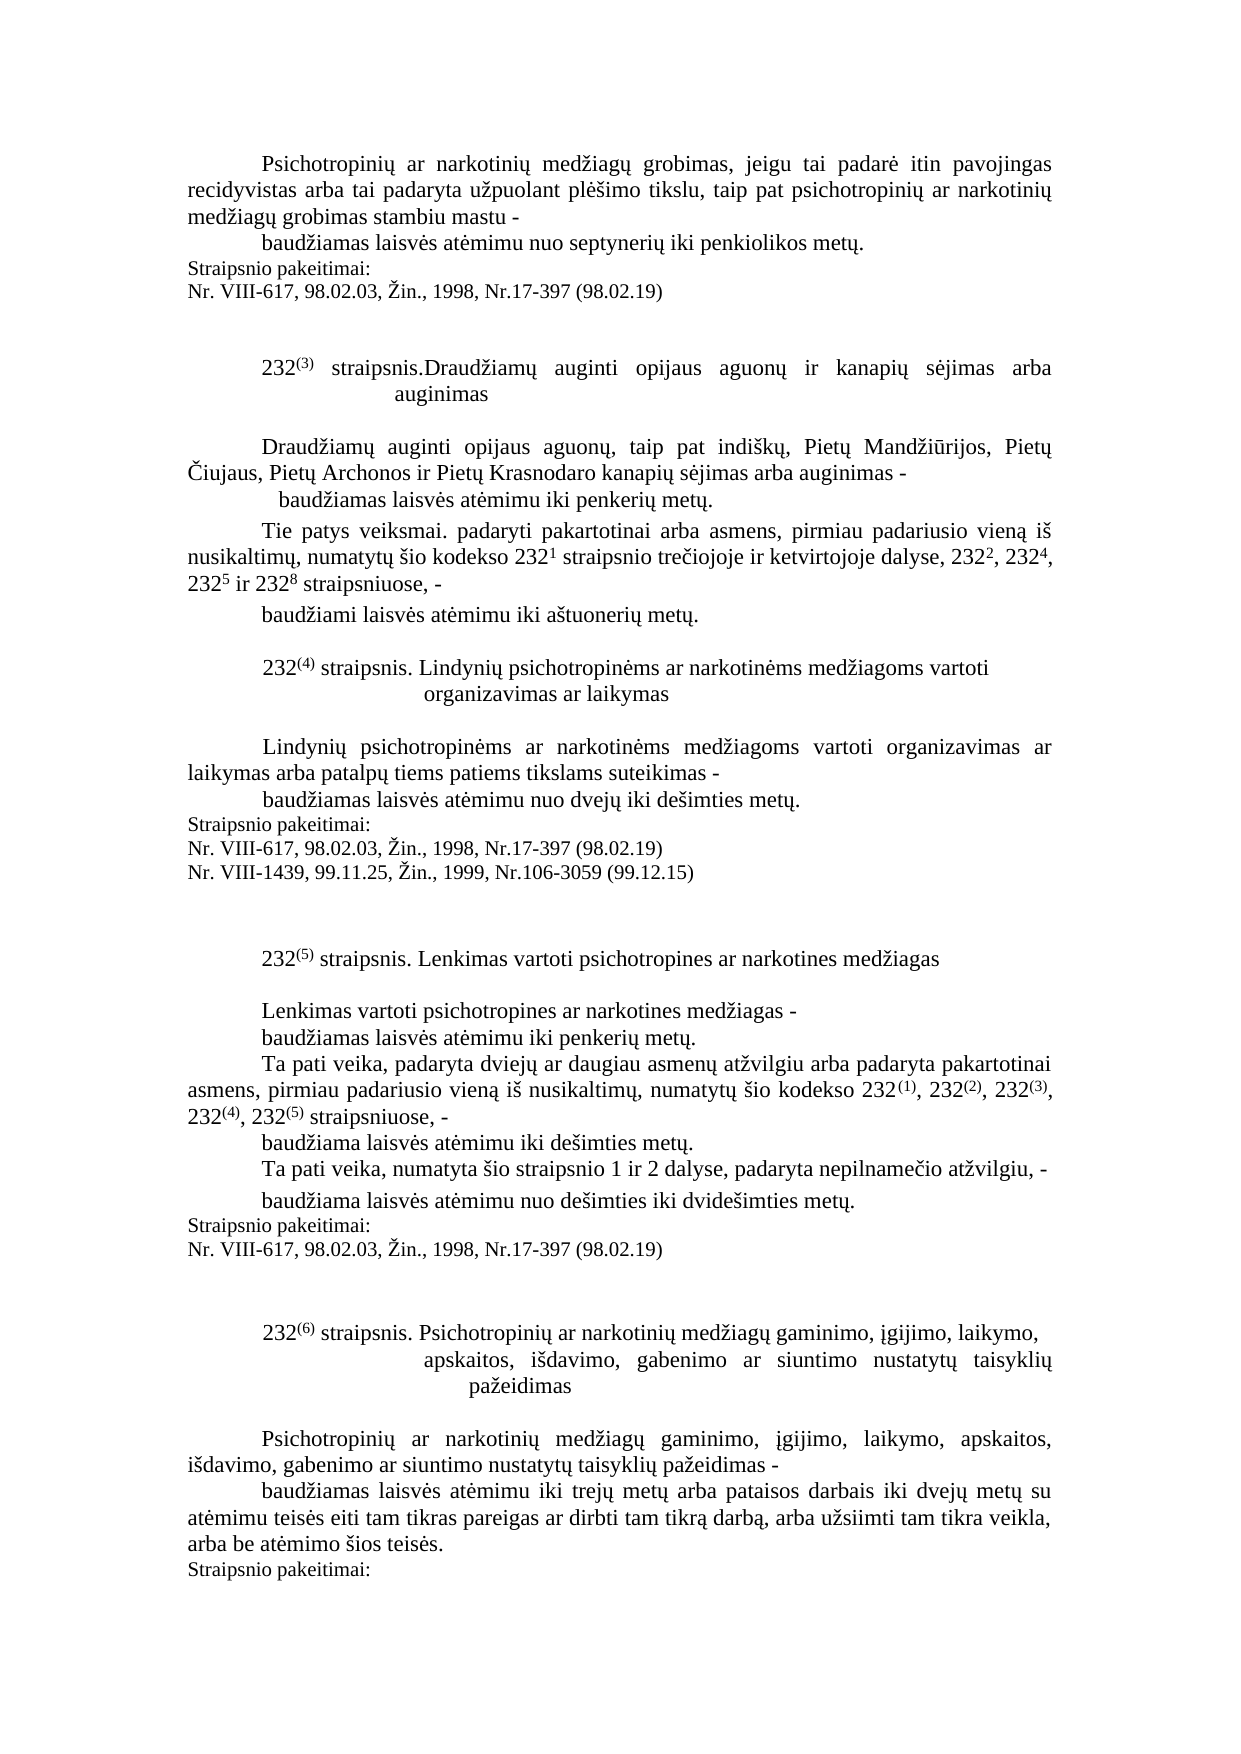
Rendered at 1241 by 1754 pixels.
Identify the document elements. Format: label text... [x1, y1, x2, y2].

text baudžiama laisvės atėmimu iki dešimties metų. [187, 1129, 1053, 1155]
text Ta pati veika, numatyta šio straipsnio 1 ir 2 dalyse, padaryta nepilnamečio atžvilgiu, - [187, 1155, 1053, 1182]
text 232(5) straipsnis. Lenkimas vartoti psichotropines ar narkotines medžiagas [187, 944, 1053, 971]
text Nr. VIII-617, 98.02.03, Žin., 1998, Nr.17-397 (98.02.19) [187, 836, 1053, 860]
text Straipsnio pakeitimai: [187, 812, 1053, 836]
text baudžiamas laisvės atėmimu iki penkerių metų. [204, 486, 1053, 512]
text baudžiami laisvės atėmimu iki aštuonerių metų. [187, 601, 1053, 627]
text Draudžiamų auginti opijaus aguonų, taip pat indiškų, Pietų Mandžiūrijos, Pietų Čiujaus, Pietų Archonos ir Pietų Krasnodaro kanapių sėjimas arba auginimas - [187, 433, 1053, 486]
text 232(4) straipsnis. Lindynių psichotropinėms ar narkotinėms medžiagoms vartoti [262, 654, 1053, 680]
text Straipsnio pakeitimai: [187, 1213, 1053, 1237]
text Psichotropinių ar narkotinių medžiagų grobimas, jeigu tai padarė itin pavojingas recidyvistas arba tai padaryta užpuolant plėšimo tikslu, taip pat psichotropinių ar narkotinių medžiagų grobimas stambiu mastu - [187, 150, 1053, 229]
text baudžiamas laisvės atėmimu iki trejų metų arba pataisos darbais iki dvejų metų su atėmimu teisės eiti tam tikras pareigas ar dirbti tam tikrą darbą, arba užsiimti tam tikra veikla, arba be atėmimo šios teisės. [187, 1477, 1053, 1557]
text Nr. VIII-617, 98.02.03, Žin., 1998, Nr.17-397 (98.02.19) [187, 1237, 1053, 1261]
text Lindynių psichotropinėms ar narkotinėms medžiagoms vartoti organizavimas ar laikymas arba patalpų tiems patiems tikslams suteikimas - [187, 733, 1053, 786]
text Nr. VIII-617, 98.02.03, Žin., 1998, Nr.17-397 (98.02.19) [187, 279, 1053, 303]
text Nr. VIII-1439, 99.11.25, Žin., 1999, Nr.106-3059 (99.12.15) [187, 860, 1053, 884]
text baudžiamas laisvės atėmimu iki penkerių metų. [187, 1024, 1053, 1050]
text organizavimas ar laikymas [424, 680, 1053, 707]
text Ta pati veika, padaryta dviejų ar daugiau asmenų atžvilgiu arba padaryta pakartotinai asmens, pirmiau padariusio vieną iš nusikaltimų, numatytų šio kodekso 232(1), 232(2), 232(3), 232(4), 232(5) straipsniuose, - [187, 1050, 1053, 1129]
text baudžiama laisvės atėmimu nuo dešimties iki dvidešimties metų. [187, 1187, 1053, 1213]
text Tie patys veiksmai. padaryti pakartotinai arba asmens, pirmiau padariusio vieną iš nusikaltimų, numatytų šio kodekso 2321 straipsnio trečiojoje ir ketvirtojoje dalyse, 2322, 2324, 2325 ir 2328 straipsniuose, - [187, 517, 1053, 596]
text Lenkimas vartoti psichotropines ar narkotines medžiagas - [187, 997, 1053, 1024]
text baudžiamas laisvės atėmimu nuo dvejų iki dešimties metų. [187, 786, 1053, 812]
text Psichotropinių ar narkotinių medžiagų gaminimo, įgijimo, laikymo, apskaitos, išdavimo, gabenimo ar siuntimo nustatytų taisyklių pažeidimas - [187, 1425, 1053, 1477]
text 232(6) straipsnis. Psichotropinių ar narkotinių medžiagų gaminimo, įgijimo, laikymo, [262, 1319, 1053, 1346]
text apskaitos, išdavimo, gabenimo ar siuntimo nustatytų taisyklių pažeidimas [424, 1346, 1053, 1398]
text baudžiamas laisvės atėmimu nuo septynerių iki penkiolikos metų. [187, 229, 1053, 255]
text Straipsnio pakeitimai: [187, 255, 1053, 279]
text 232(3) straipsnis.Draudžiamų auginti opijaus aguonų ir kanapių sėjimas arba auginimas [261, 354, 1053, 407]
text Straipsnio pakeitimai: [187, 1557, 1053, 1581]
